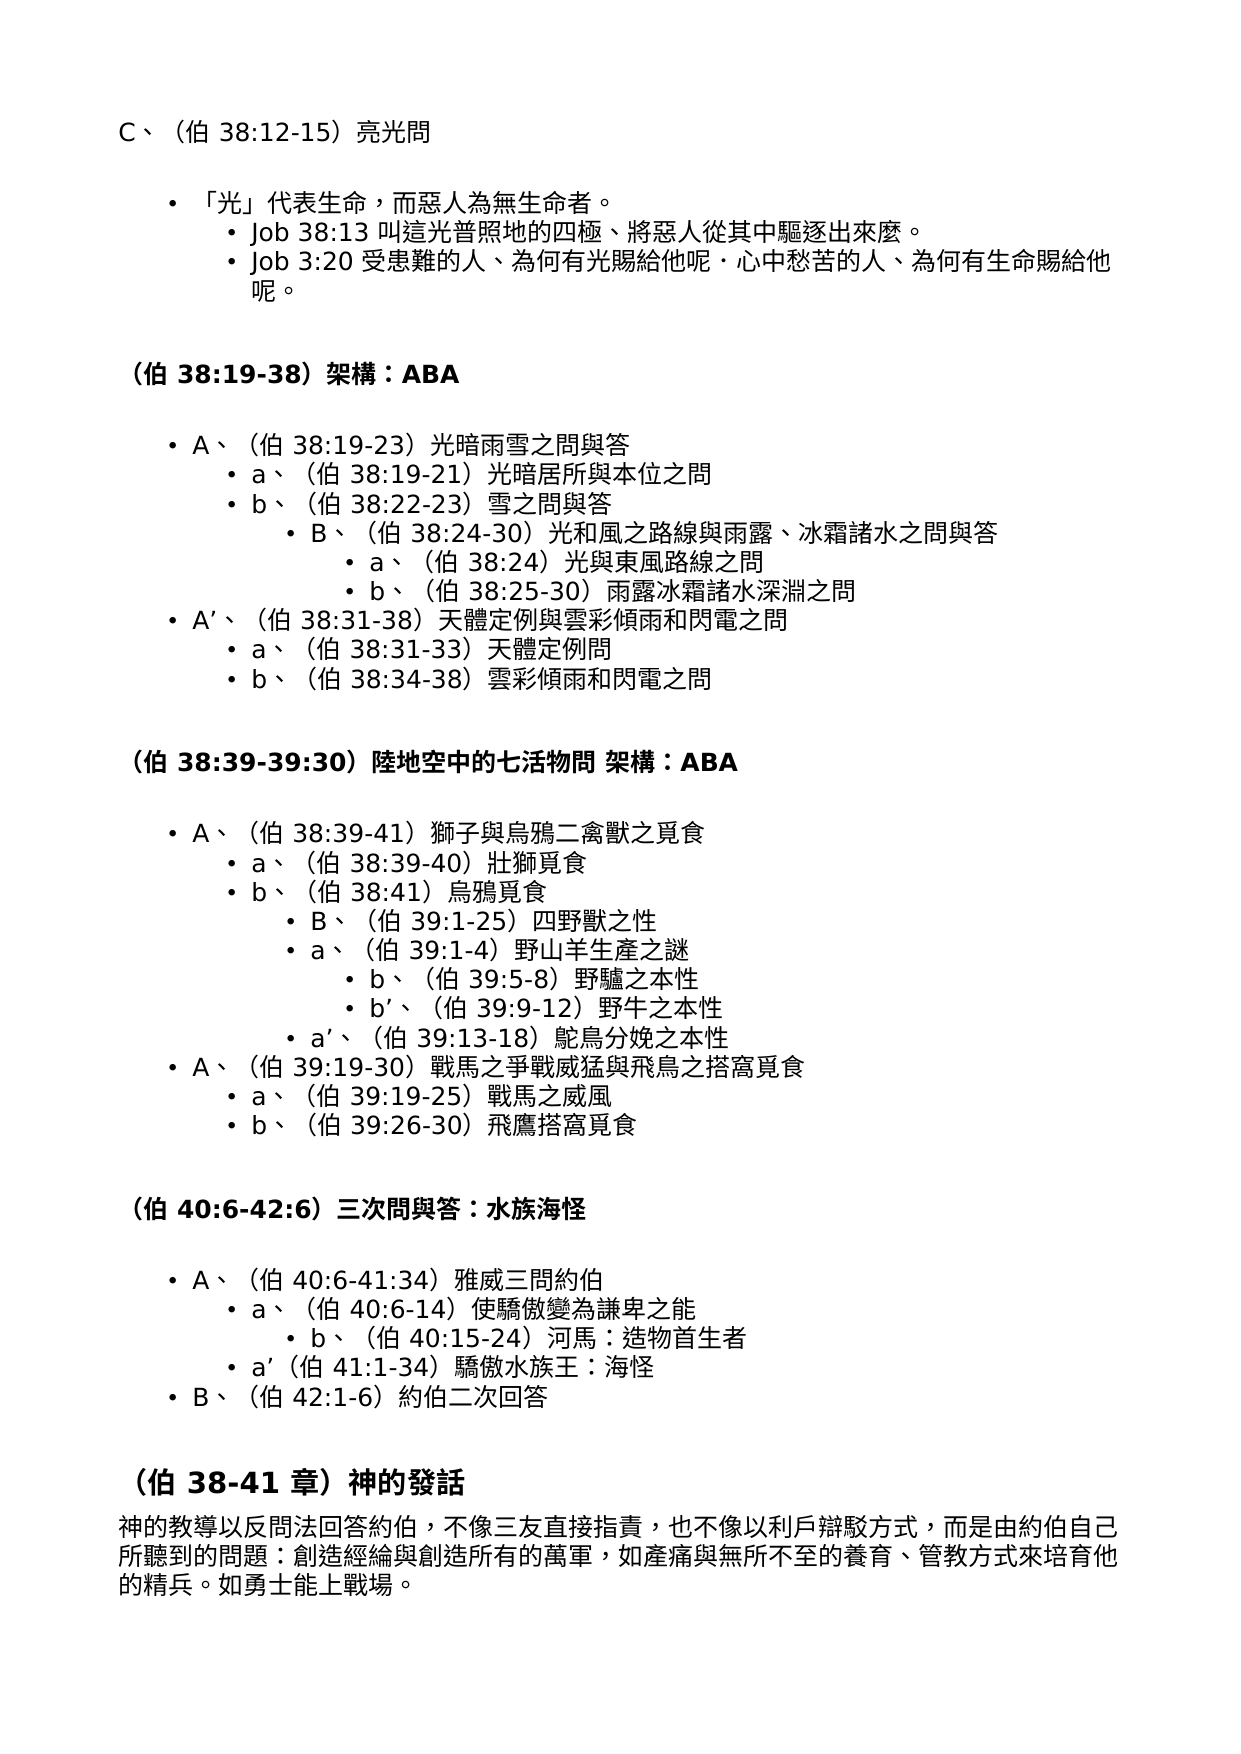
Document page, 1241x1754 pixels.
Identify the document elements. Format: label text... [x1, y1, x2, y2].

list A’、（伯 38:31-38）天體定例與雲彩傾雨和閃電之問 [177, 607, 1122, 636]
list a、（伯 38:19-21）光暗居所與本位之問 [236, 461, 1122, 490]
list A、（伯 38:19-23）光暗雨雪之問與答 [177, 432, 1122, 461]
subtitle （伯 38-41 章）神的發話 [118, 1466, 1122, 1500]
list a、（伯 38:39-40）壯獅覓食 [236, 849, 1122, 878]
list B、（伯 42:1-6）約伯二次回答 [177, 1383, 1122, 1412]
list B、（伯 39:1-25）四野獸之性 [295, 907, 1122, 936]
subtitle （伯 38:19-38）架構：ABA [118, 360, 1122, 389]
list A、（伯 40:6-41:34）雅威三問約伯 [177, 1266, 1122, 1295]
list a、（伯 38:31-33）天體定例問 [236, 636, 1122, 665]
list b、（伯 38:25-30）雨露冰霜諸水深淵之問 [354, 577, 1122, 607]
list A、（伯 38:39-41）獅子與烏鴉二禽獸之覓食 [177, 820, 1122, 849]
list a、（伯 38:24）光與東風路線之問 [354, 548, 1122, 577]
list b、（伯 39:26-30）飛鷹搭窩覓食 [236, 1111, 1122, 1141]
list a’（伯 41:1-34）驕傲水族王：海怪 [236, 1354, 1122, 1383]
text C、（伯 38:12-15）亮光問 [118, 118, 1122, 147]
list Job 3:20 受患難的人、為何有光賜給他呢．心中愁苦的人、為何有生命賜給他呢。 [236, 248, 1122, 306]
list b、（伯 38:41）烏鴉覓食 [236, 878, 1122, 907]
list 「光」代表生命，而惡人為無生命者。 [177, 189, 1122, 218]
list a、（伯 39:1-4）野山羊生產之謎 [295, 936, 1122, 966]
list a、（伯 40:6-14）使驕傲變為謙卑之能 [236, 1295, 1122, 1324]
list Job 38:13 叫這光普照地的四極、將惡人從其中驅逐出來麼。 [236, 218, 1122, 248]
list B、（伯 38:24-30）光和風之路線與雨露、冰霜諸水之問與答 [295, 519, 1122, 548]
list b、（伯 38:22-23）雪之問與答 [236, 490, 1122, 519]
list b、（伯 40:15-24）河馬：造物首生者 [295, 1324, 1122, 1354]
subtitle （伯 40:6-42:6）三次問與答：水族海怪 [118, 1195, 1122, 1224]
list a’、（伯 39:13-18）鴕鳥分娩之本性 [295, 1024, 1122, 1053]
list a、（伯 39:19-25）戰馬之威風 [236, 1082, 1122, 1111]
list b、（伯 38:34-38）雲彩傾雨和閃電之問 [236, 665, 1122, 694]
list A、（伯 39:19-30）戰馬之爭戰威猛與飛鳥之搭窩覓食 [177, 1053, 1122, 1082]
text 神的教導以反問法回答約伯，不像三友直接指責，也不像以利戶辯駁方式，而是由約伯自己所聽到的問題：創造經綸與創造所有的萬軍，如產痛與無所不至的養育、管教方式來培育他的精兵。如勇士能上戰場。 [118, 1513, 1122, 1600]
subtitle （伯 38:39-39:30）陸地空中的七活物問 架構：ABA [118, 748, 1122, 778]
list b、（伯 39:5-8）野驢之本性 [354, 966, 1122, 995]
list b’、（伯 39:9-12）野牛之本性 [354, 995, 1122, 1024]
